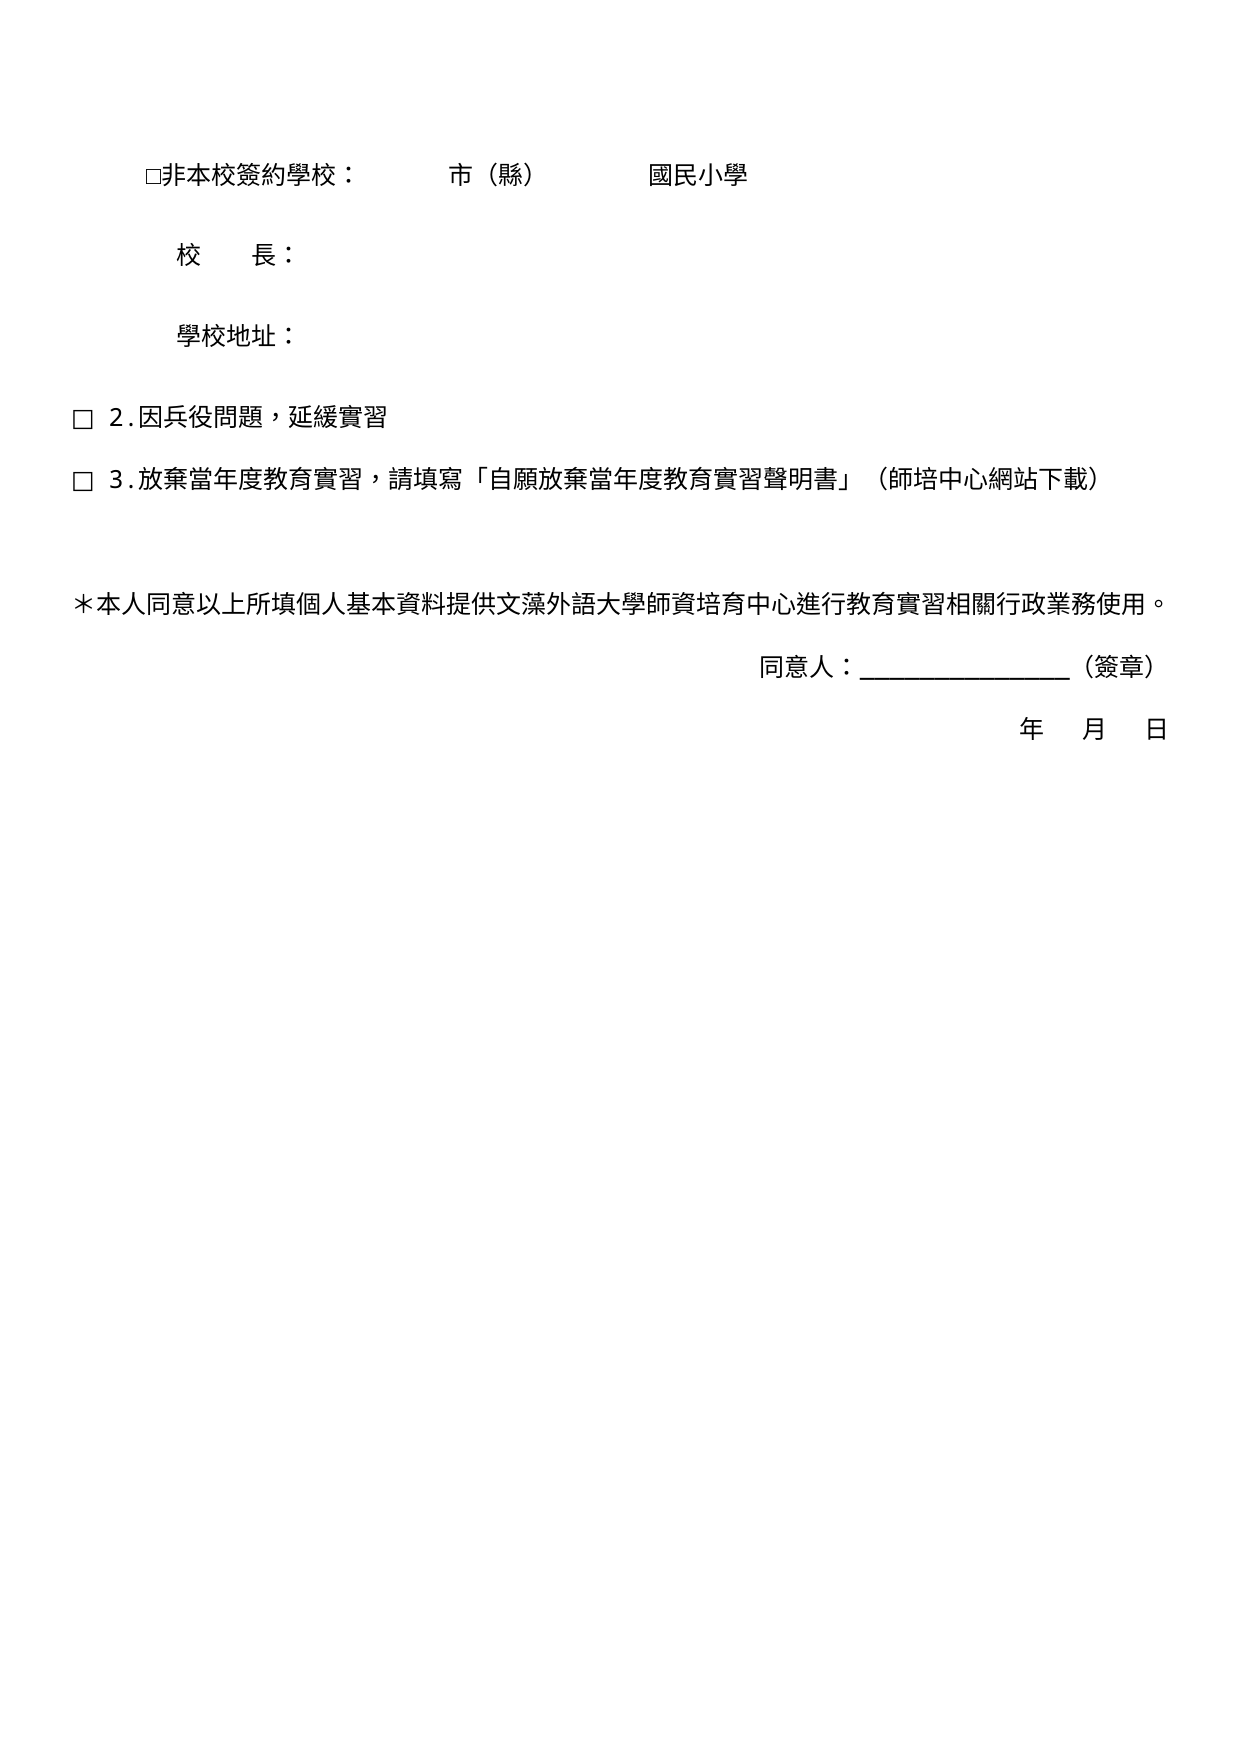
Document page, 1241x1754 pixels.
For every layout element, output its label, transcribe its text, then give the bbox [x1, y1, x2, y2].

text 同意人：­­___________­­___（簽章） [71, 623, 1169, 686]
text ＊本人同意以上所填個人基本資料提供文藻外語大學師資培育中心進行教育實習相關行政業務使用。 [71, 561, 1169, 623]
list 3.放棄當年度教育實習，請填寫「自願放棄當年度教育實習聲明書」（師培中心網站下載） [71, 436, 1169, 498]
text 學校地址： [71, 293, 1169, 355]
text □非本校簽約學校： 市（縣） 國民小學 [71, 132, 1169, 194]
text 校 長： [71, 212, 1169, 275]
text 年 月 日 [71, 686, 1169, 748]
list 2.因兵役問題，延緩實習 [71, 373, 1169, 436]
